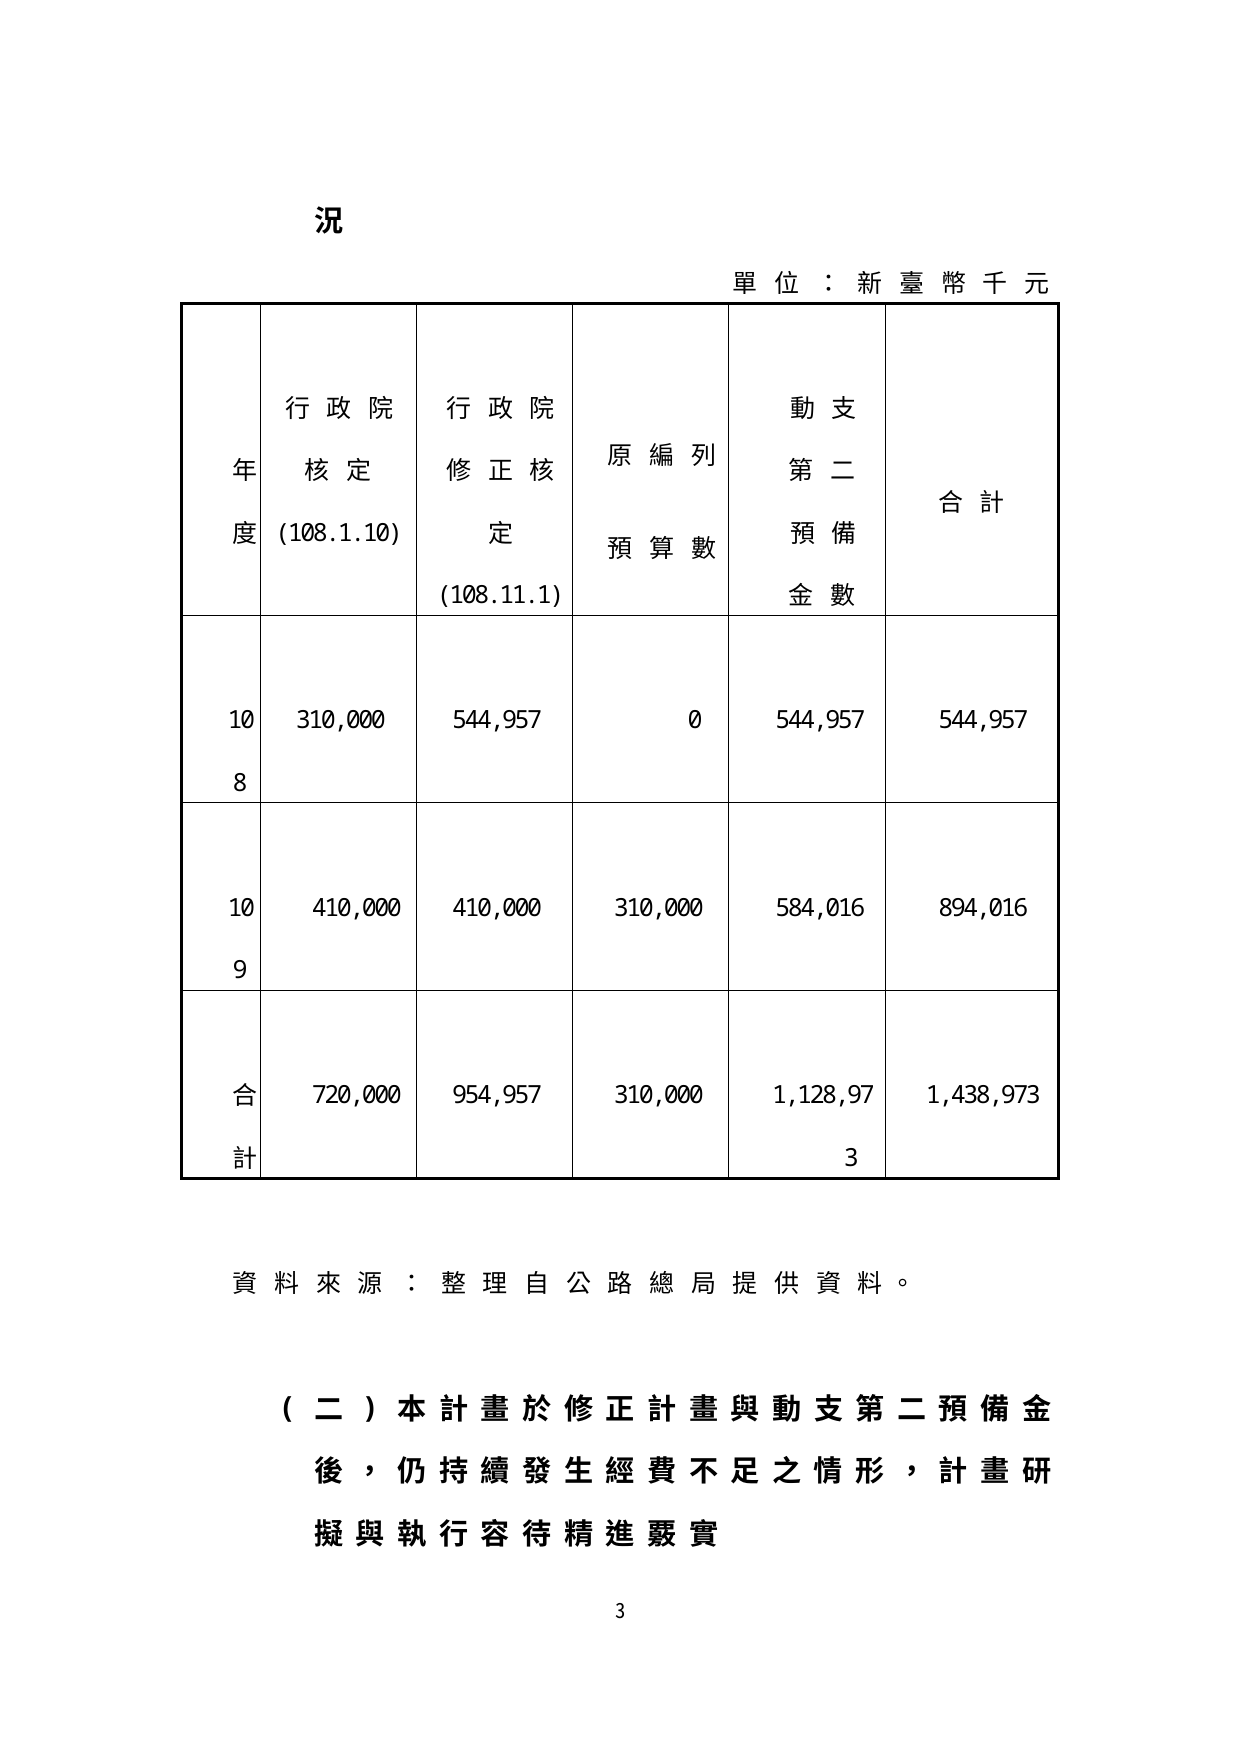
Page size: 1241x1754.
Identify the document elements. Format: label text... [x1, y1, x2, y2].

table_cell 1,128,973 [729, 991, 885, 1177]
table_cell 544,957 [886, 616, 1057, 802]
table_header 動支第二 預備金數 [729, 305, 885, 615]
table_cell 584,016 [729, 803, 885, 990]
table_cell 合計 [183, 991, 260, 1177]
table_header 合計 [886, 305, 1057, 615]
table_header 原編列 預算數 [573, 305, 728, 615]
table_cell 109 [183, 803, 260, 990]
table_cell 954,957 [417, 991, 572, 1177]
text 單位：新臺幣千元 [183, 240, 1058, 302]
table_cell 544,957 [729, 616, 885, 802]
table_header 年度 [183, 305, 260, 615]
table_cell 310,000 [573, 803, 728, 990]
table_cell 108 [183, 616, 260, 802]
table_cell 720,000 [261, 991, 416, 1177]
table_cell 410,000 [417, 803, 572, 990]
table_cell 410,000 [261, 803, 416, 990]
table_cell 894,016 [886, 803, 1057, 990]
text 況 [183, 177, 1058, 240]
table_header 行政院修正核定(108.11.1) [417, 305, 572, 615]
text (二)本計畫於修正計畫與動支第二預備金後，仍持續發生經費不足之情形，計畫研擬與執行容待精進覈實 [242, 1365, 1058, 1552]
table_cell 544,957 [417, 616, 572, 802]
table_cell 1,438,973 [886, 991, 1057, 1177]
text 資料來源：整理自公路總局提供資料。 [184, 1240, 1058, 1302]
table_header 行政院核定 (108.1.10) [261, 305, 416, 615]
table_cell 310,000 [261, 616, 416, 802]
table_cell 0 [573, 616, 728, 802]
table_cell 310,000 [573, 991, 728, 1177]
